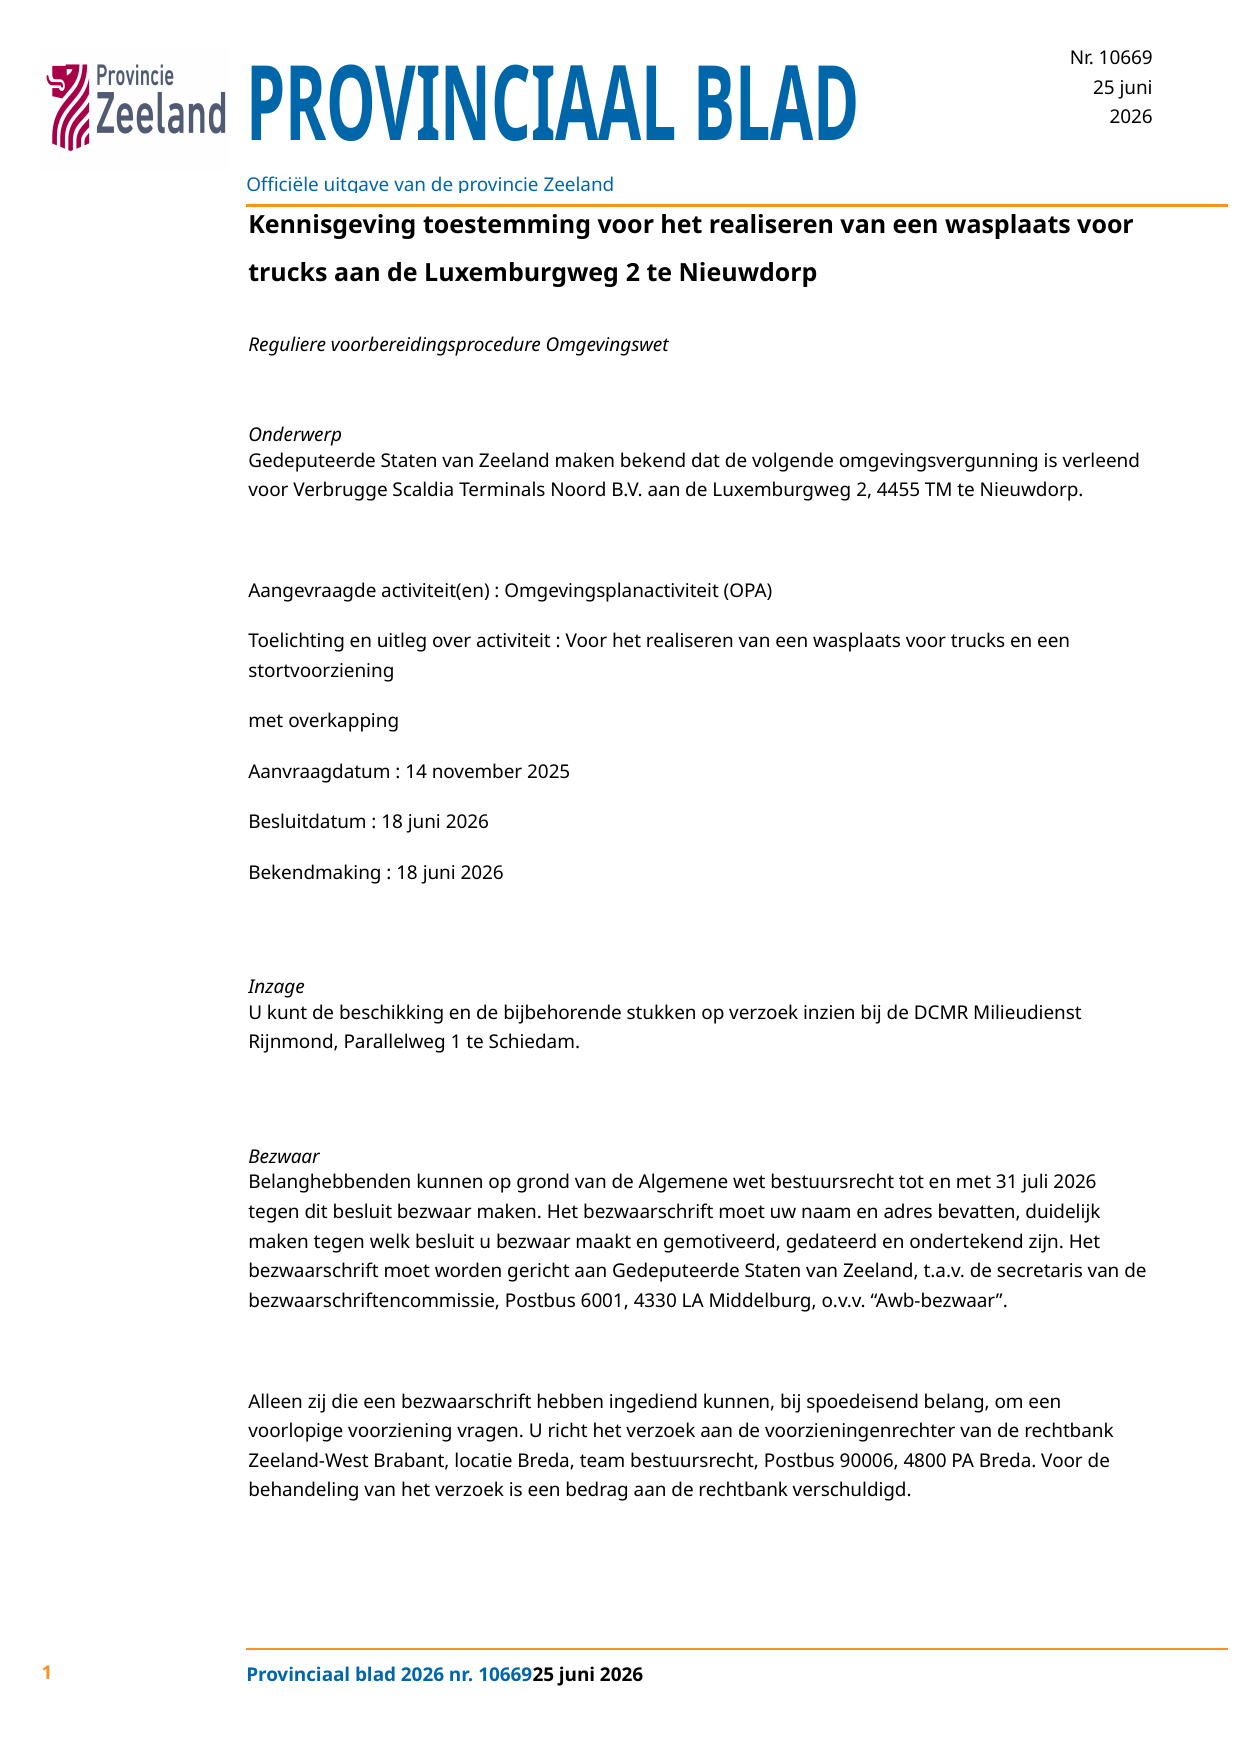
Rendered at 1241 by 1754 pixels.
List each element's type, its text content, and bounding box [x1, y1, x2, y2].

text Bekendmaking : 18 juni 2026 [248, 859, 1152, 885]
text Inzage [248, 973, 1152, 999]
picture [41, 47, 231, 172]
text Reguliere voorbereidingsprocedure Omgevingswet [248, 331, 1152, 357]
text Onderwerp [248, 421, 1152, 447]
text Gedeputeerde Staten van Zeeland maken bekend dat de volgende omgevingsvergunning is verleend voor Verbrugge Scaldia Terminals Noord B.V. aan de Luxemburgweg 2, 4455 TM te Nieuwdorp. [248, 447, 1152, 502]
text Aanvraagdatum : 14 november 2025 [248, 758, 1152, 784]
text Belanghebbenden kunnen op grond van de Algemene wet bestuursrecht tot en met 31 juli 2026 tegen dit besluit bezwaar maken. Het bezwaarschrift moet uw naam en adres bevatten, duidelijk maken tegen welk besluit u bezwaar maakt en gemotiveerd, gedateerd en ondertekend zijn. Het bezwaarschrift moet worden gericht aan Gedeputeerde Staten van Zeeland, t.a.v. de secretaris van de bezwaarschriftencommissie, Postbus 6001, 4330 LA Middelburg, o.v.v. “Awb-bezwaar”. [248, 1169, 1152, 1313]
text met overkapping [248, 708, 1152, 733]
text Besluitdatum : 18 juni 2026 [248, 808, 1152, 834]
text Kennisgeving toestemming voor het realiseren van een wasplaats voor trucks aan de Luxemburgweg 2 te Nieuwdorp [248, 207, 1152, 288]
text Aangevraagde activiteit(en) : Omgevingsplanactiviteit (OPA) [248, 577, 1152, 603]
text U kunt de beschikking en de bijbehorende stukken op verzoek inzien bij de DCMR Milieudienst Rijnmond, Parallelweg 1 te Schiedam. [248, 999, 1152, 1054]
text Bezwaar [248, 1143, 1152, 1169]
text Alleen zij die een bezwaarschrift hebben ingediend kunnen, bij spoedeisend belang, om een voorlopige voorziening vragen. U richt het verzoek aan de voorzieningenrechter van de rechtbank Zeeland-West Brabant, locatie Breda, team bestuursrecht, Postbus 90006, 4800 PA Breda. Voor de behandeling van het verzoek is een bedrag aan de rechtbank verschuldigd. [248, 1388, 1152, 1502]
text Toelichting en uitleg over activiteit : Voor het realiseren van een wasplaats voor trucks en een stortvoorziening [248, 628, 1152, 683]
